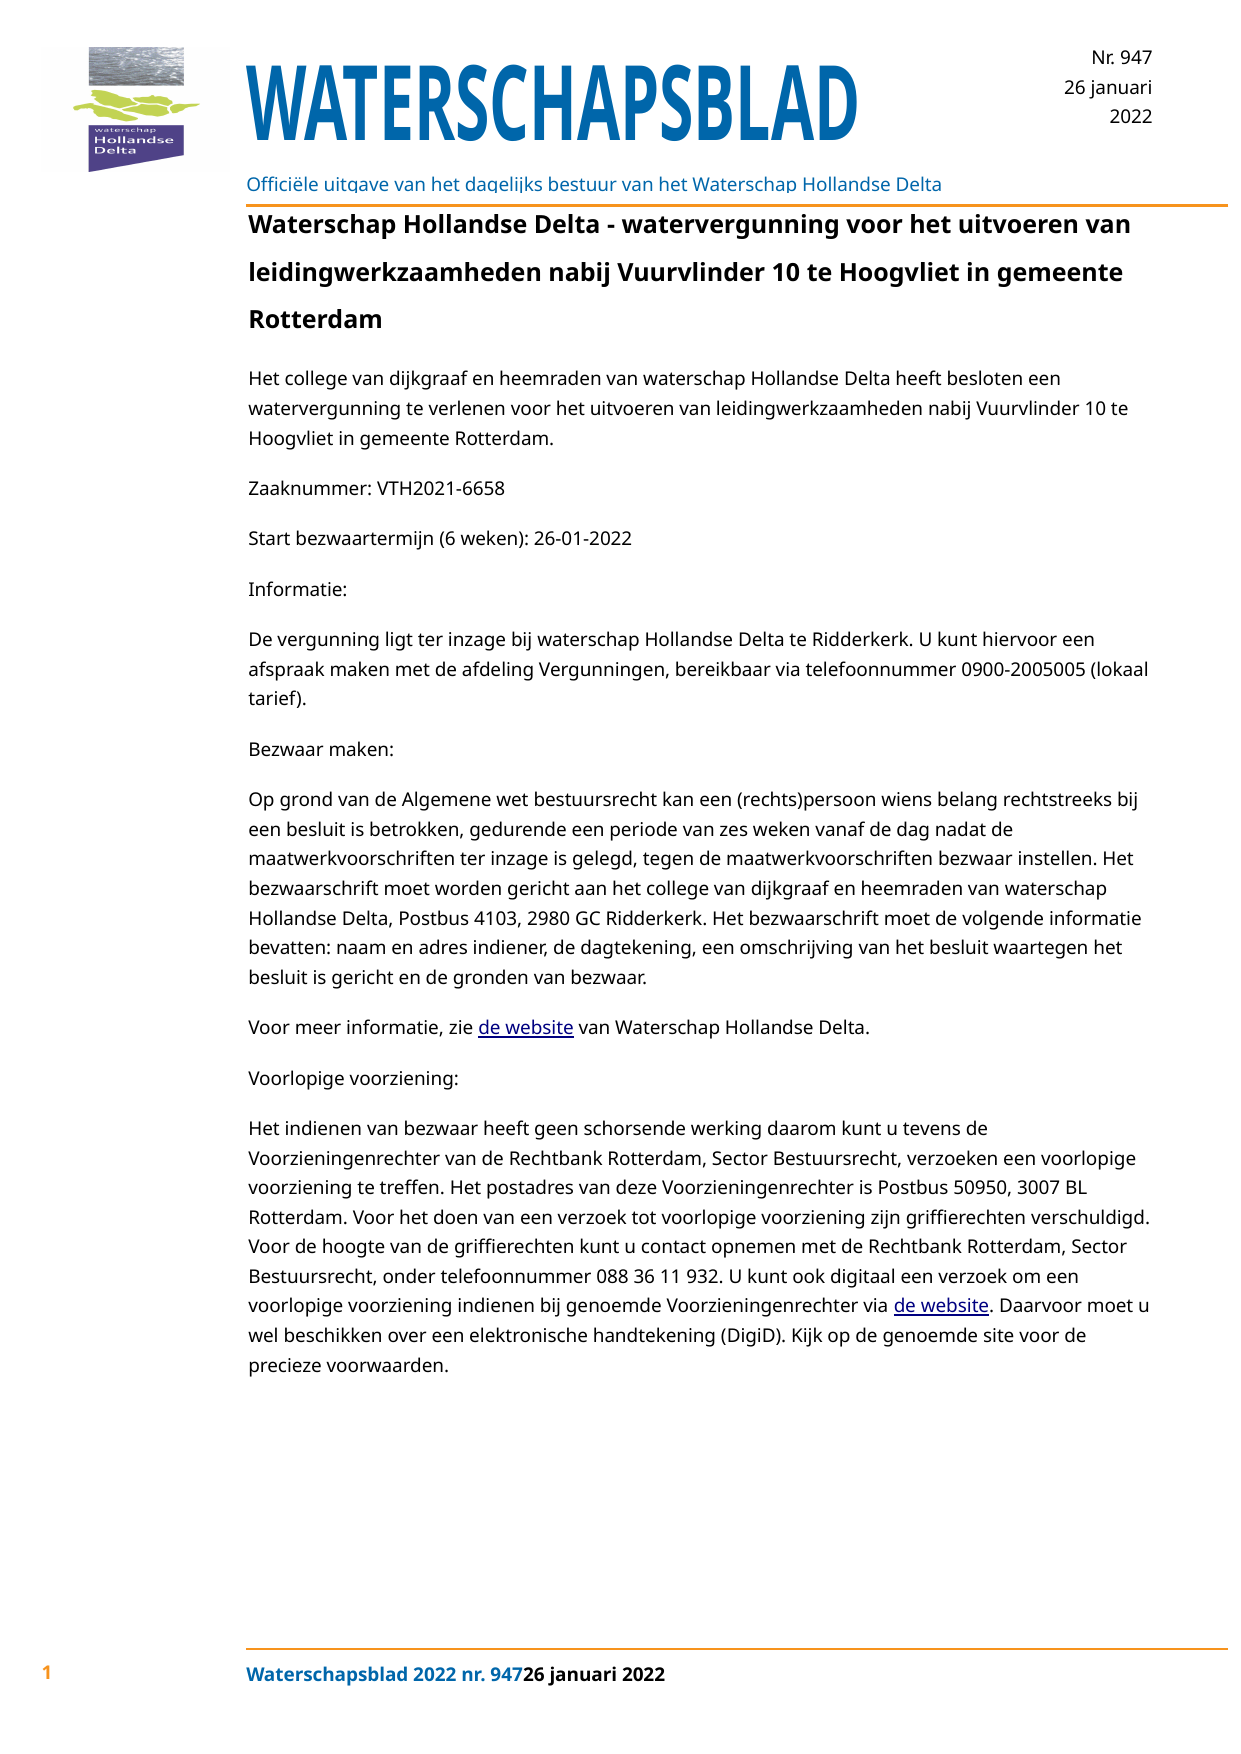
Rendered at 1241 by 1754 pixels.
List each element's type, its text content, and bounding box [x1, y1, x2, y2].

text Informatie: [248, 576, 1152, 602]
text Zaaknummer: VTH2021-6658 [248, 475, 1152, 501]
picture [41, 47, 231, 172]
text De vergunning ligt ter inzage bij waterschap Hollandse Delta te Ridderkerk. U kunt hiervoor een afspraak maken met de afdeling Vergunningen, bereikbaar via telefoonnummer 0900-2005005 (lokaal tarief). [248, 626, 1152, 711]
text Waterschap Hollandse Delta - watervergunning voor het uitvoeren van leidingwerkzaamheden nabij Vuurvlinder 10 te Hoogvliet in gemeente Rotterdam [248, 207, 1152, 336]
text Voor meer informatie, zie de website van Waterschap Hollandse Delta. [248, 1014, 1152, 1040]
text Start bezwaartermijn (6 weken): 26-01-2022 [248, 526, 1152, 551]
text Het indienen van bezwaar heeft geen schorsende werking daarom kunt u tevens de Voorzieningenrechter van de Rechtbank Rotterdam, Sector Bestuursrecht, verzoeken een voorlopige voorziening te treffen. Het postadres van deze Voorzieningenrechter is Postbus 50950, 3007 BL Rotterdam. Voor het doen van een verzoek tot voorlopige voorziening zijn griffierechten verschuldigd. Voor de hoogte van de griffierechten kunt u contact opnemen met de Rechtbank Rotterdam, Sector Bestuursrecht, onder telefoonnummer 088 36 11 932. U kunt ook digitaal een verzoek om een voorlopige voorziening indienen bij genoemde Voorzieningenrechter via de website. Daarvoor moet u wel beschikken over een elektronische handtekening (DigiD). Kijk op de genoemde site voor de precieze voorwaarden. [248, 1115, 1152, 1377]
text Op grond van de Algemene wet bestuursrecht kan een (rechts)persoon wiens belang rechtstreeks bij een besluit is betrokken, gedurende een periode van zes weken vanaf de dag nadat de maatwerkvoorschriften ter inzage is gelegd, tegen de maatwerkvoorschriften bezwaar instellen. Het bezwaarschrift moet worden gericht aan het college van dijkgraaf en heemraden van waterschap Hollandse Delta, Postbus 4103, 2980 GC Ridderkerk. Het bezwaarschrift moet de volgende informatie bevatten: naam en adres indiener, de dagtekening, een omschrijving van het besluit waartegen het besluit is gericht en de gronden van bezwaar. [248, 786, 1152, 989]
text Voorlopige voorziening: [248, 1065, 1152, 1090]
text Het college van dijkgraaf en heemraden van waterschap Hollandse Delta heeft besloten een watervergunning te verlenen voor het uitvoeren van leidingwerkzaamheden nabij Vuurvlinder 10 te Hoogvliet in gemeente Rotterdam. [248, 366, 1152, 450]
text Bezwaar maken: [248, 736, 1152, 762]
